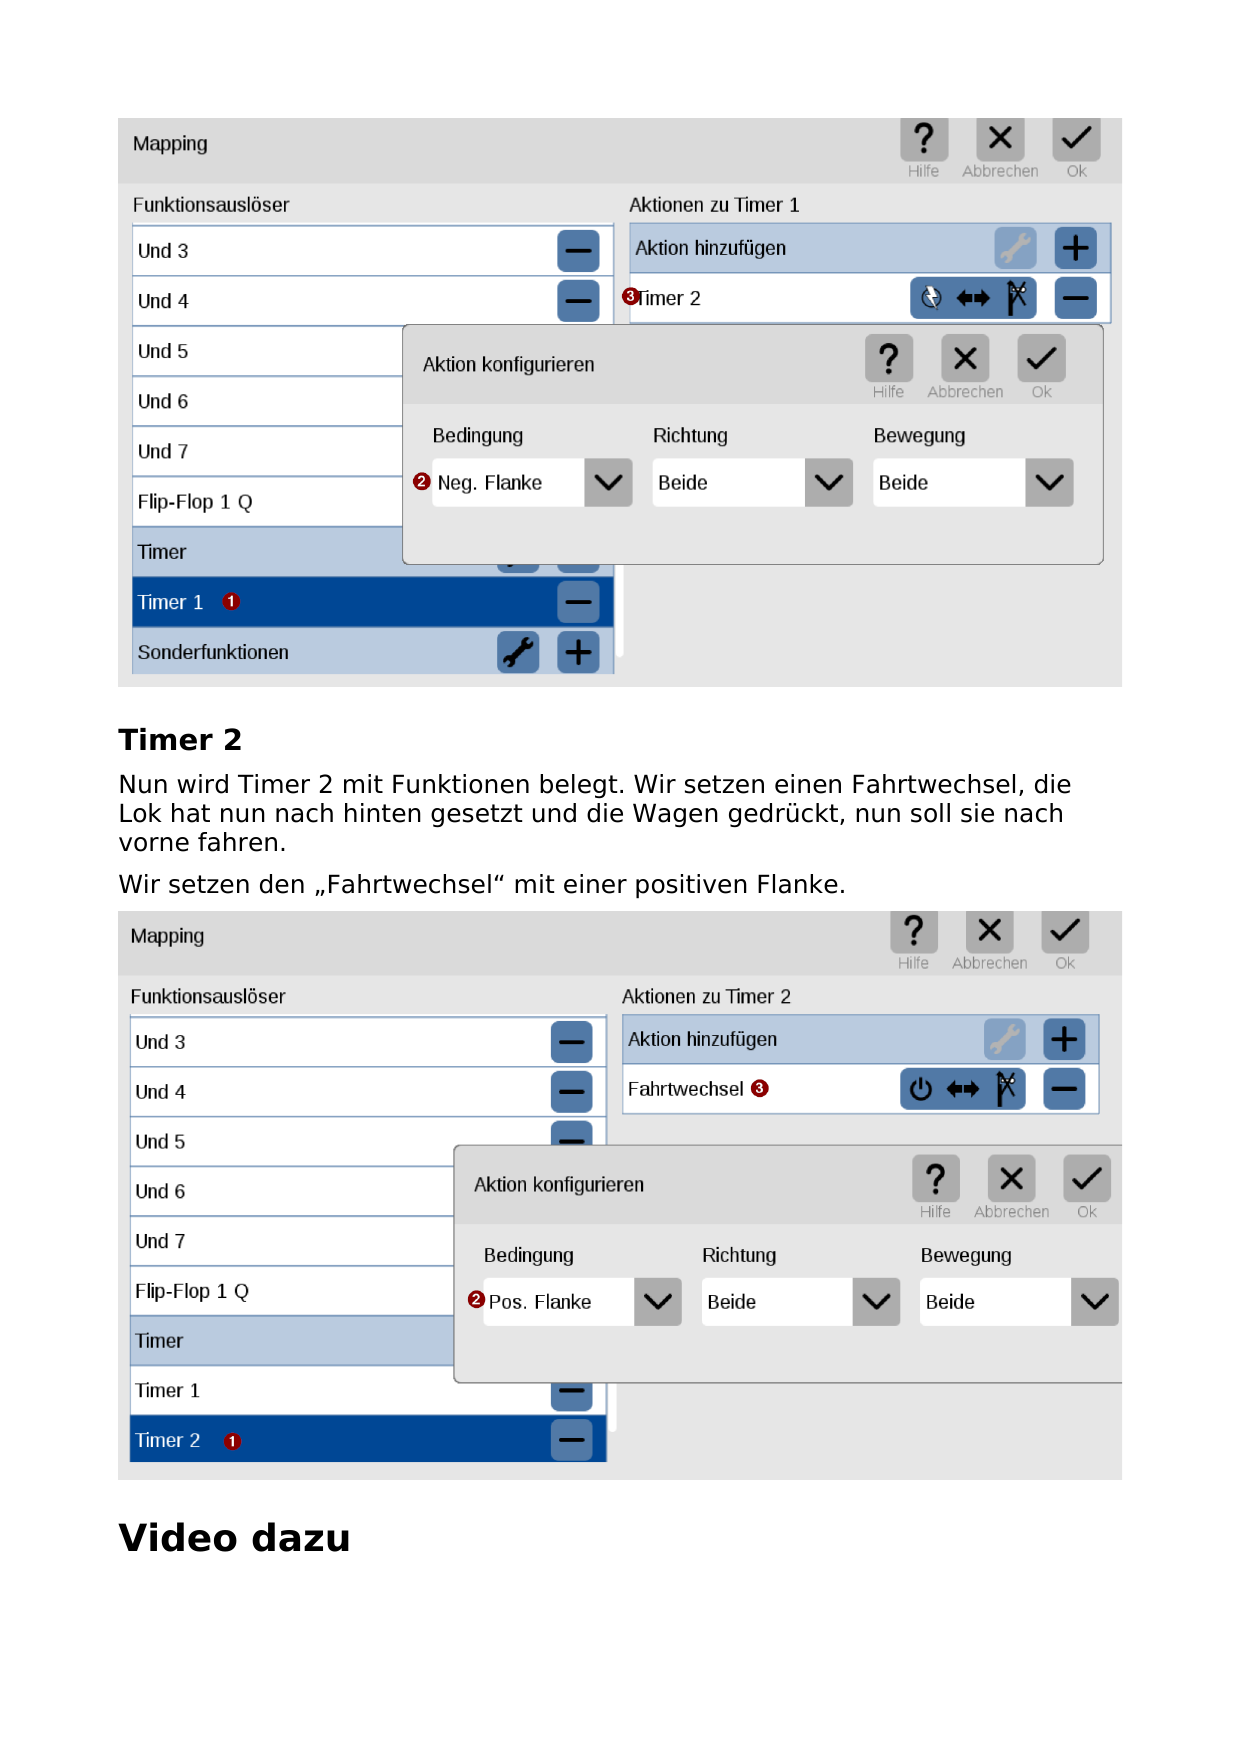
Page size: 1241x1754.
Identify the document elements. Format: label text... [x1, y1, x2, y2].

text Nun wird Timer 2 mit Funktionen belegt. Wir setzen einen Fahrtwechsel, die Lok hat nun nach hinten gesetzt und die Wagen gedrückt, nun soll sie nach vorne fahren. [118, 770, 1122, 858]
text Wir setzen den „Fahrtwechsel“ mit einer positiven Flanke. [118, 870, 1122, 899]
subtitle Video dazu [118, 1517, 1122, 1561]
picture [118, 911, 1123, 1480]
subtitle Timer 2 [118, 724, 1122, 758]
picture [118, 118, 1123, 687]
